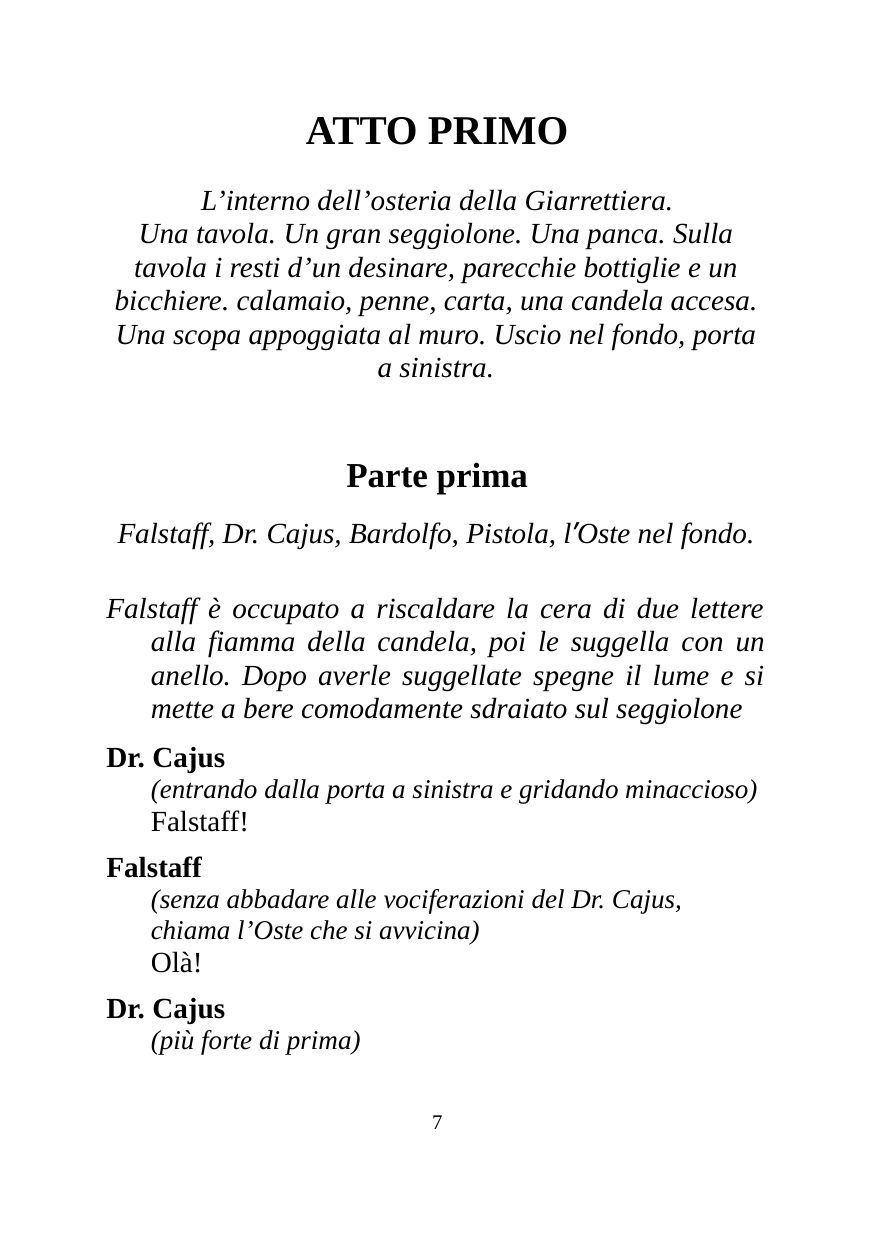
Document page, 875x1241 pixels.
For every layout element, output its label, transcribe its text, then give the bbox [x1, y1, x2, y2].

text Dr. Cajus [106, 740, 768, 773]
text (più forte di prima) [151, 1024, 768, 1056]
text Falstaff è occupato a riscaldare la cera di due lettere alla fiamma della candela, poi le suggella con un anello. Dopo averle suggellate spegne il lume e si mette a bere comodamente sdraiato sul seggiolone [106, 591, 768, 725]
subtitle ATTO PRIMO [106, 106, 768, 153]
text Dr. Cajus [106, 991, 768, 1024]
text (entrando dalla porta a sinistra e gridando minaccioso) Falstaff! [151, 773, 768, 838]
subtitle Parte prima [106, 455, 768, 495]
text Falstaff, Dr. Cajus, Bardolfo, Pistola, l’Oste nel fondo. [106, 513, 768, 552]
text L’interno dell’osteria della Giarrettiera. Una tavola. Un gran seggiolone. Una panca. Sulla tavola i resti d’un desinare, parecchie bottiglie e un bicchiere. calamaio, penne, carta, una candela accesa. Una scopa appoggiata al muro. Uscio nel fondo, porta a sinistra. [106, 183, 768, 384]
text Falstaff [106, 850, 768, 883]
text (senza abbadare alle vociferazioni del Dr. Cajus, chiama l’Oste che si avvicina) Olà! [151, 883, 768, 979]
